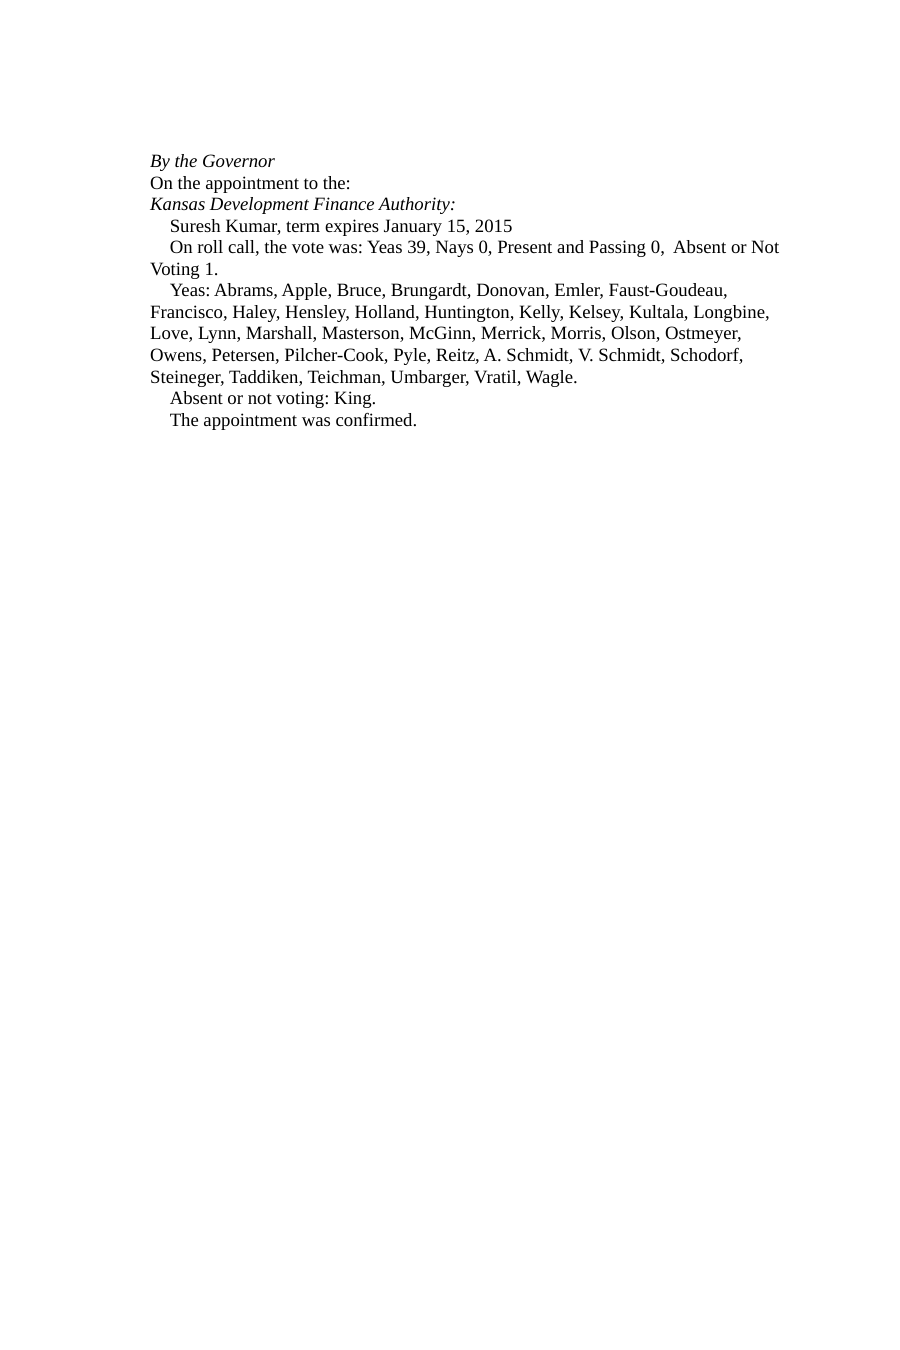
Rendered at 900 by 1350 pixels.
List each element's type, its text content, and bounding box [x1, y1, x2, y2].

text On the appointment to the: [150, 172, 787, 193]
text Kansas Development Finance Authority: [150, 193, 787, 215]
text By the Governor [150, 150, 787, 172]
text Suresh Kumar, term expires January 15, 2015 [150, 215, 787, 236]
text Yeas: Abrams, Apple, Bruce, Brungardt, Donovan, Emler, Faust-Goudeau, Francisco, Haley, Hensley, Holland, Huntington, Kelly, Kelsey, Kultala, Longbine, Love, Lynn, Marshall, Masterson, McGinn, Merrick, Morris, Olson, Ostmeyer, Owens, Petersen, Pilcher-Cook, Pyle, Reitz, A. Schmidt, V. Schmidt, Schodorf, Steineger, Taddiken, Teichman, Umbarger, Vratil, Wagle. [150, 279, 787, 387]
text On roll call, the vote was: Yeas 39, Nays 0, Present and Passing 0, Absent or Not Voting 1. [150, 236, 787, 279]
text The appointment was confirmed. [150, 409, 787, 430]
text Absent or not voting: King. [150, 387, 787, 409]
